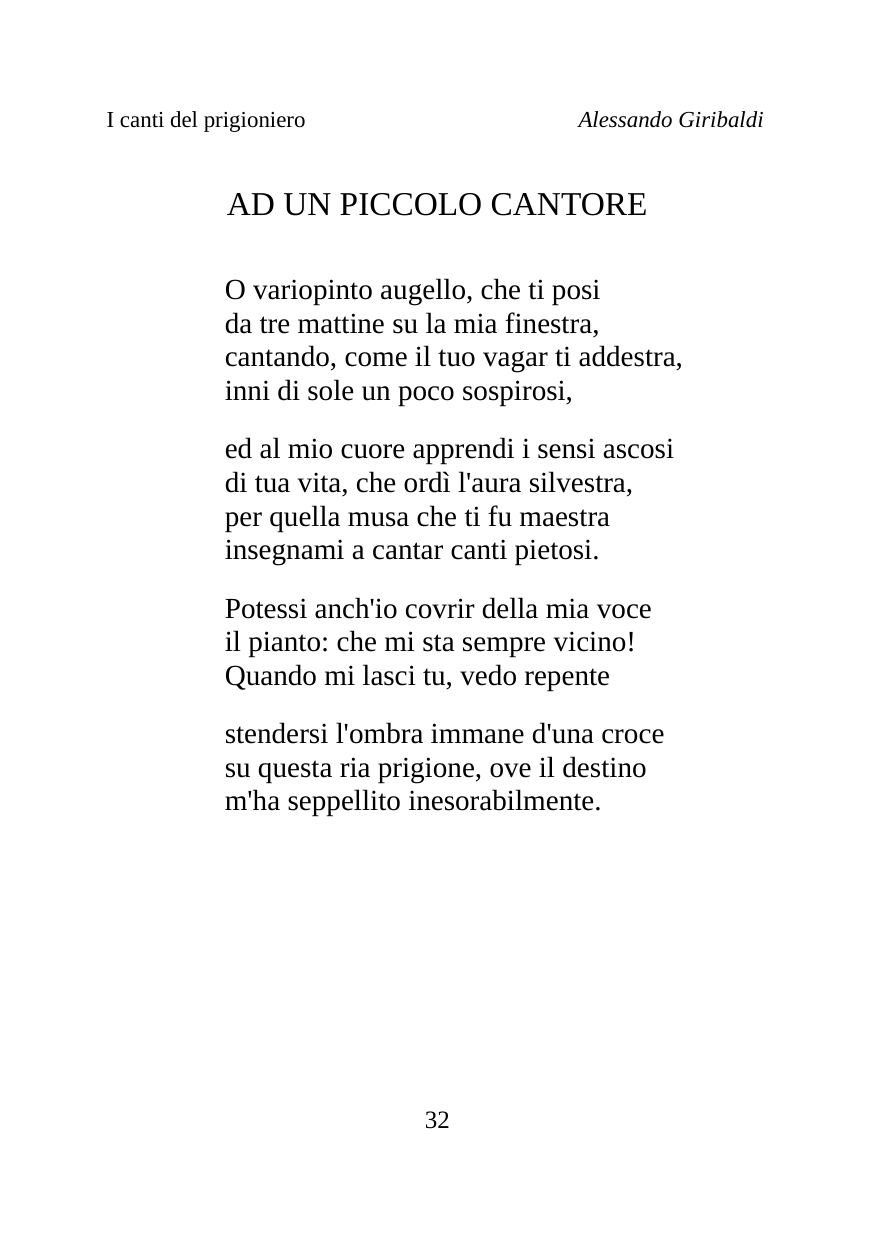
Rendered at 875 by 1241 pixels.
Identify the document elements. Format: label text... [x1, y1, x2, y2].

text ed al mio cuore apprendi i sensi ascosi di tua vita, che ordì l'aura silvestra, per quella musa che ti fu maestra insegnami a cantar canti pietosi. [224, 432, 768, 566]
text stendersi l'ombra immane d'una croce su questa ria prigione, ove il destino m'ha seppellito inesorabilmente. [224, 716, 768, 817]
subtitle AD UN PICCOLO CANTORE [106, 184, 768, 222]
text O variopinto augello, che ti posi da tre mattine su la mia finestra, cantando, come il tuo vagar ti addestra, inni di sole un poco sospirosi, [224, 272, 768, 407]
text Potessi anch'io covrir della mia voce il pianto: che mi sta sempre vicino! Quando mi lasci tu, vedo repente [224, 591, 768, 691]
